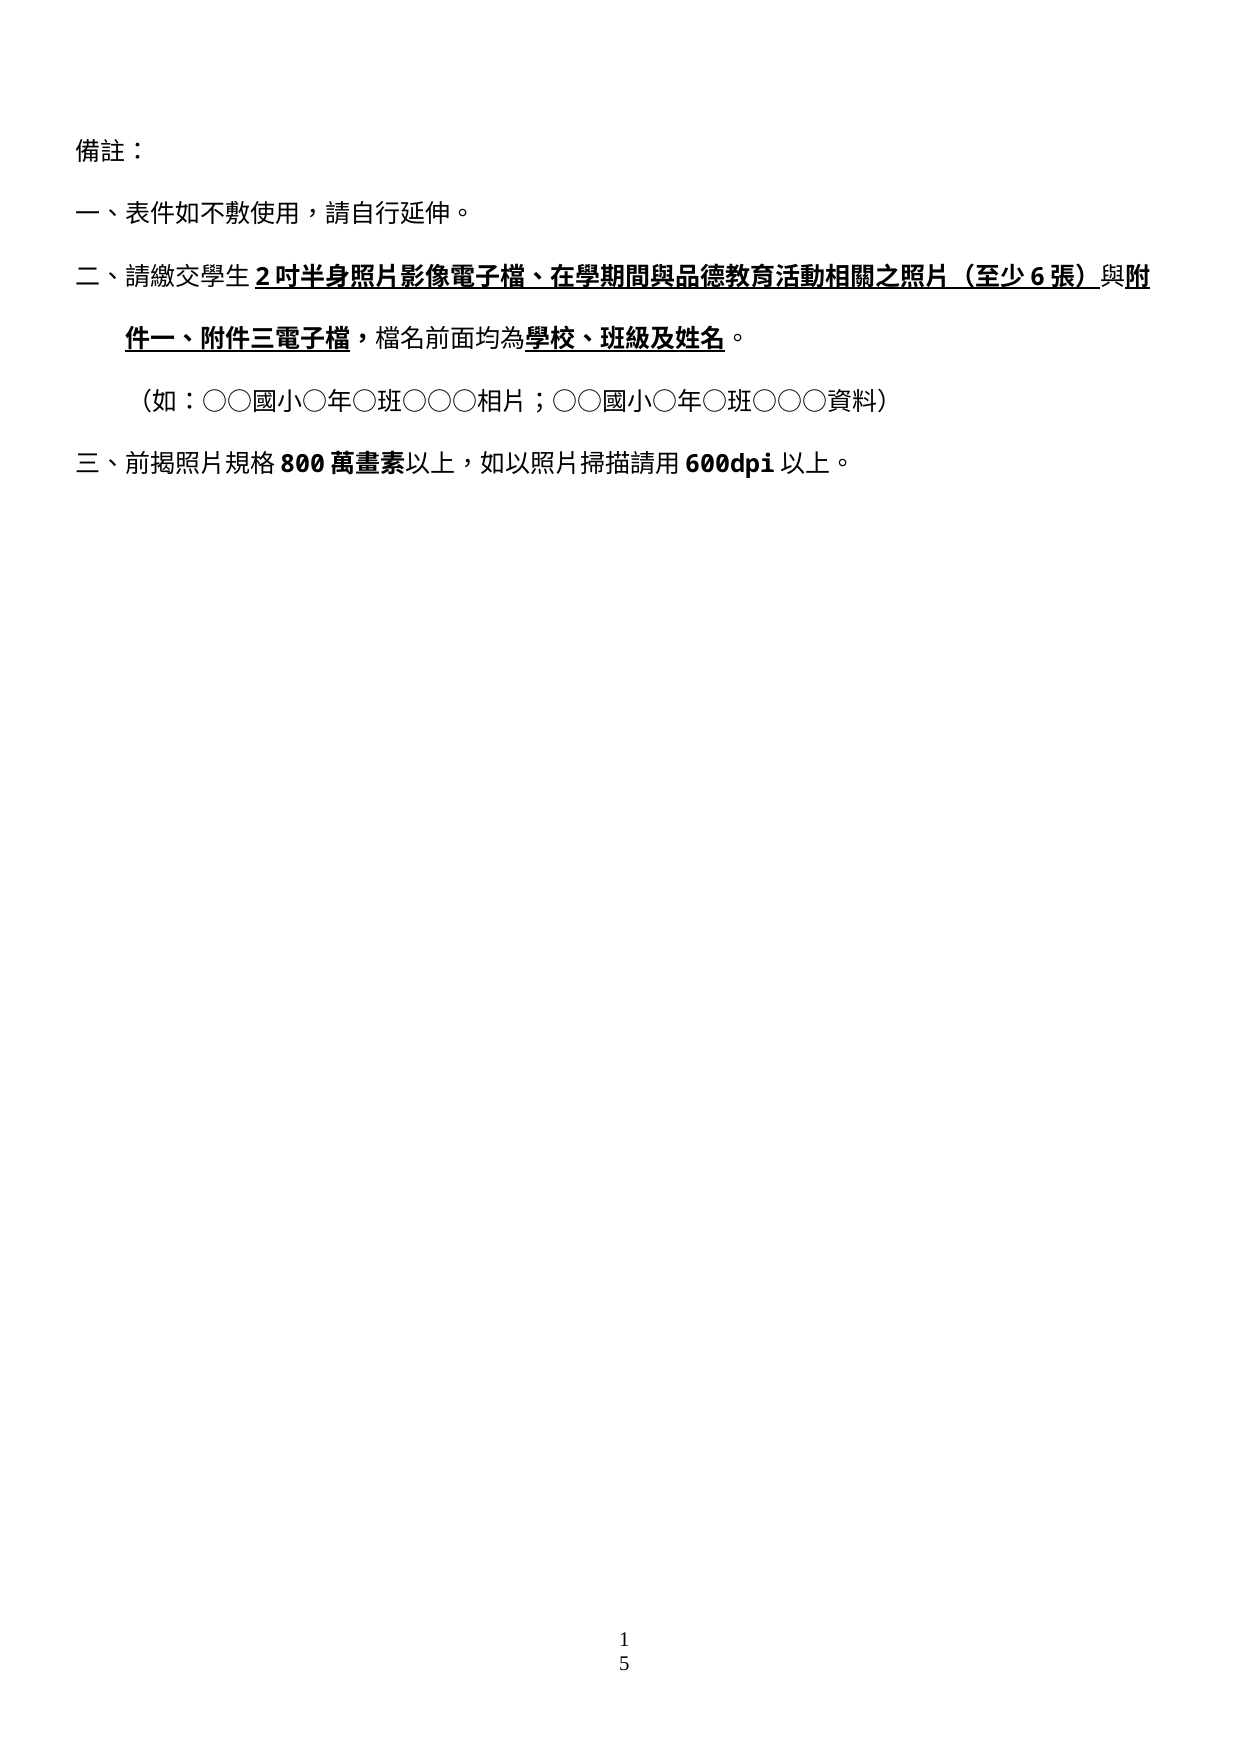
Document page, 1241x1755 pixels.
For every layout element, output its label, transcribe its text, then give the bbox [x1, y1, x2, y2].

text （如：○○國小○年○班○○○相片；○○國小○年○班○○○資料） [40, 358, 1165, 420]
text 一、表件如不敷使用，請自行延伸。 [75, 170, 1165, 233]
text 二、請繳交學生2吋半身照片影像電子檔、在學期間與品德教育活動相關之照片（至少6張）與附件一、附件三電子檔，檔名前面均為學校、班級及姓名。 [75, 233, 1165, 358]
text 三、前揭照片規格800萬畫素以上，如以照片掃描請用600dpi以上。 [75, 420, 1165, 483]
text 備註： [75, 108, 1165, 170]
